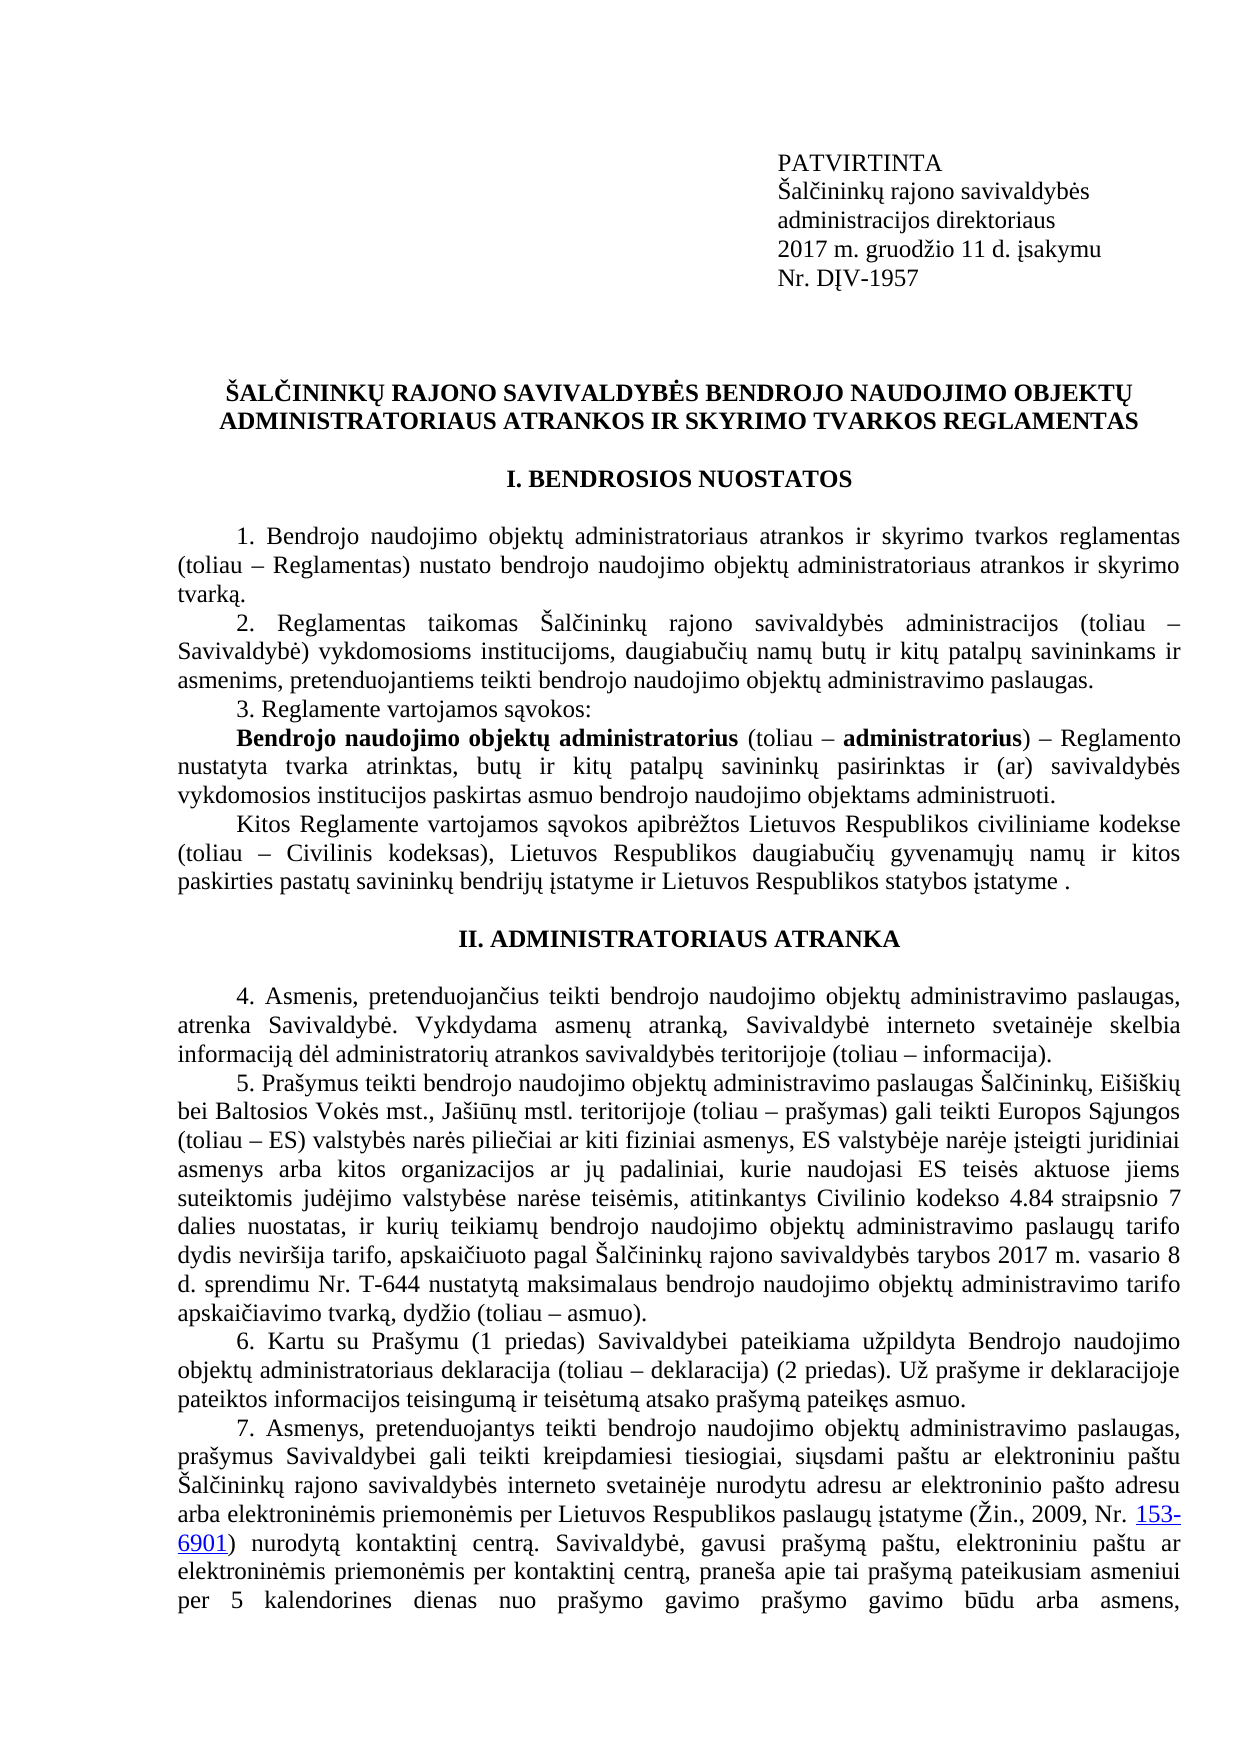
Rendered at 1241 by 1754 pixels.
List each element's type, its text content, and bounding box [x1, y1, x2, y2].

text PATVIRTINTA [702, 148, 1181, 176]
text I. BENDROSIOS NUOSTATOS [177, 464, 1181, 493]
text 1. Bendrojo naudojimo objektų administratoriaus atrankos ir skyrimo tvarkos reglamentas (toliau – Reglamentas) nustato bendrojo naudojimo objektų administratoriaus atrankos ir skyrimo tvarką. [177, 521, 1181, 608]
text Bendrojo naudojimo objektų administratorius (toliau – administratorius) – Reglamento nustatyta tvarka atrinktas, butų ir kitų patalpų savininkų pasirinktas ir (ar) savivaldybės vykdomosios institucijos paskirtas asmuo bendrojo naudojimo objektams administruoti. [177, 723, 1181, 809]
text 4. Asmenis, pretenduojančius teikti bendrojo naudojimo objektų administravimo paslaugas, atrenka Savivaldybė. Vykdydama asmenų atranką, Savivaldybė interneto svetainėje skelbia informaciją dėl administratorių atrankos savivaldybės teritorijoje (toliau – informacija). [177, 981, 1181, 1068]
text 3. Reglamente vartojamos sąvokos: [177, 694, 1181, 723]
text 7. Asmenys, pretenduojantys teikti bendrojo naudojimo objektų administravimo paslaugas, prašymus Savivaldybei gali teikti kreipdamiesi tiesiogiai, siųsdami paštu ar elektroniniu paštu Šalčininkų rajono savivaldybės interneto svetainėje nurodytu adresu ar elektroninio pašto adresu arba elektroninėmis priemonėmis per Lietuvos Respublikos paslaugų įstatyme (Žin., 2009, Nr. 153-6901) nurodytą kontaktinį centrą. Savivaldybė, gavusi prašymą paštu, elektroniniu paštu ar elektroninėmis priemonėmis per kontaktinį centrą, praneša apie tai prašymą pateikusiam asmeniui per 5 kalendorines dienas nuo prašymo gavimo prašymo gavimo būdu arba asmens, [177, 1413, 1181, 1614]
text Nr. DĮV-1957 [702, 263, 1181, 291]
text ŠALČININKŲ RAJONO SAVIVALDYBĖS BENDROJO NAUDOJIMO OBJEKTŲ ADMINISTRATORIAUS ATRANKOS IR SKYRIMO TVARKOS REGLAMENTAS [177, 378, 1181, 435]
text 2. Reglamentas taikomas Šalčininkų rajono savivaldybės administracijos (toliau – Savivaldybė) vykdomosioms institucijoms, daugiabučių namų butų ir kitų patalpų savininkams ir asmenims, pretenduojantiems teikti bendrojo naudojimo objektų administravimo paslaugas. [177, 608, 1181, 694]
text II. ADMINISTRATORIAUS ATRANKA [177, 924, 1181, 953]
text Šalčininkų rajono savivaldybės administracijos direktoriaus [777, 176, 1181, 234]
text 6. Kartu su Prašymu (1 priedas) Savivaldybei pateikiama užpildyta Bendrojo naudojimo objektų administratoriaus deklaracija (toliau – deklaracija) (2 priedas). Už prašyme ir deklaracijoje pateiktos informacijos teisingumą ir teisėtumą atsako prašymą pateikęs asmuo. [177, 1326, 1181, 1413]
text 2017 m. gruodžio 11 d. įsakymu [702, 234, 1181, 263]
text 5. Prašymus teikti bendrojo naudojimo objektų administravimo paslaugas Šalčininkų, Eišiškių bei Baltosios Vokės mst., Jašiūnų mstl. teritorijoje (toliau – prašymas) gali teikti Europos Sąjungos (toliau – ES) valstybės narės piliečiai ar kiti fiziniai asmenys, ES valstybėje narėje įsteigti juridiniai asmenys arba kitos organizacijos ar jų padaliniai, kurie naudojasi ES teisės aktuose jiems suteiktomis judėjimo valstybėse narėse teisėmis, atitinkantys Civilinio kodekso 4.84 straipsnio 7 dalies nuostatas, ir kurių teikiamų bendrojo naudojimo objektų administravimo paslaugų tarifo dydis neviršija tarifo, apskaičiuoto pagal Šalčininkų rajono savivaldybės tarybos 2017 m. vasario 8 d. sprendimu Nr. T-644 nustatytą maksimalaus bendrojo naudojimo objektų administravimo tarifo apskaičiavimo tvarką, dydžio (toliau – asmuo). [177, 1068, 1181, 1326]
text Kitos Reglamente vartojamos sąvokos apibrėžtos Lietuvos Respublikos civiliniame kodekse (toliau – Civilinis kodeksas), Lietuvos Respublikos daugiabučių gyvenamųjų namų ir kitos paskirties pastatų savininkų bendrijų įstatyme ir Lietuvos Respublikos statybos įstatyme . [177, 809, 1181, 895]
